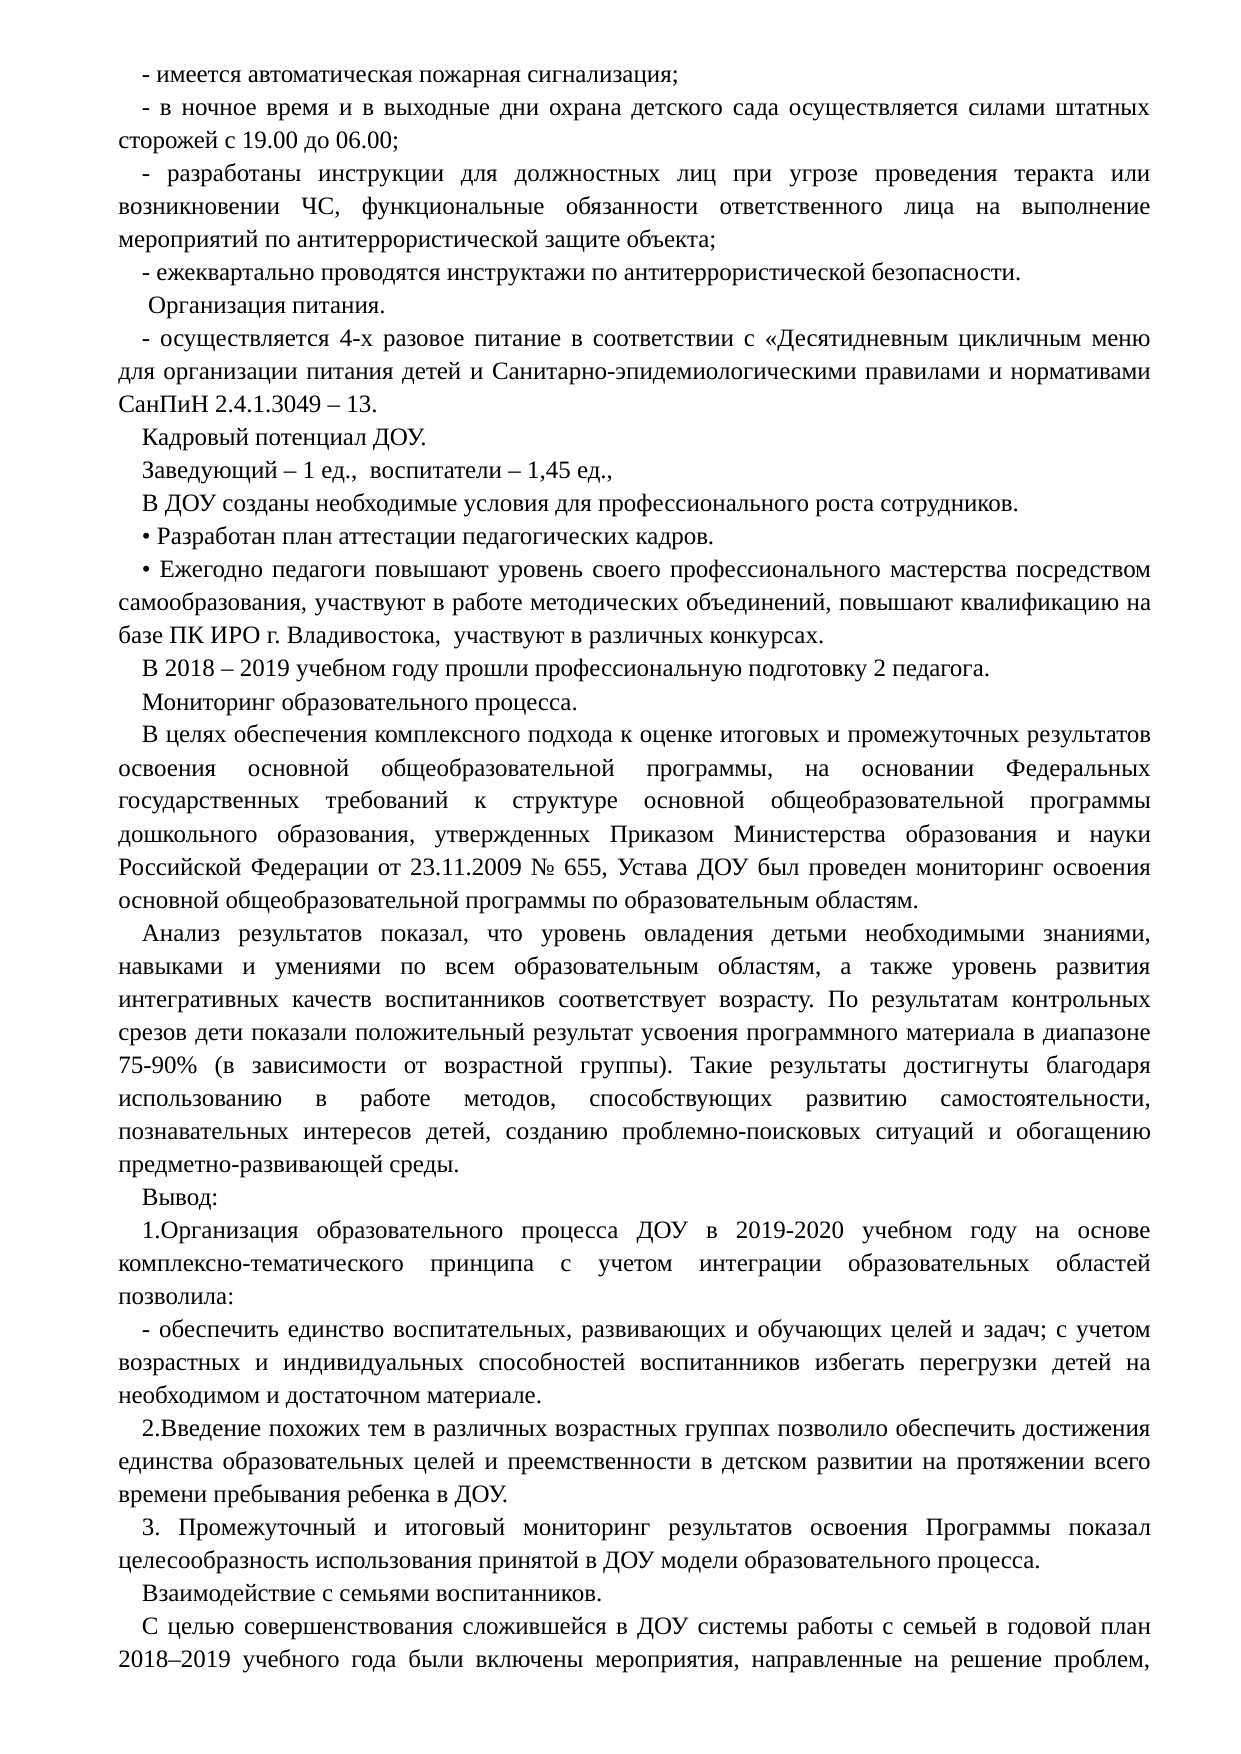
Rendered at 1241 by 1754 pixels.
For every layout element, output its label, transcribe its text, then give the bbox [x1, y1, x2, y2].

text Организация питания. [118, 290, 1152, 319]
text - разработаны инструкции для должностных лиц при угрозе проведения теракта или возникновении ЧС, функциональные обязанности ответственного лица на выполнение мероприятий по антитеррористической защите объекта; [118, 158, 1152, 253]
text 1.Организация образовательного процесса ДОУ в 2019-2020 учебном году на основе комплексно-тематического принципа с учетом интеграции образовательных областей позволила: [118, 1215, 1152, 1310]
text - обеспечить единство воспитательных, развивающих и обучающих целей и задач; с учетом возрастных и индивидуальных способностей воспитанников избегать перегрузки детей на необходимом и достаточном материале. [118, 1314, 1152, 1409]
text 3. Промежуточный и итоговый мониторинг результатов освоения Программы показал целесообразность использования принятой в ДОУ модели образовательного процесса. [118, 1512, 1152, 1574]
text Заведующий – 1 ед., воспитатели – 1,45 ед., [118, 455, 1152, 484]
text Кадровый потенциал ДОУ. [118, 422, 1152, 451]
text Вывод: [118, 1182, 1152, 1211]
text В целях обеспечения комплексного подхода к оценке итоговых и промежуточных результатов освоения основной общеобразовательной программы, на основании Федеральных государственных требований к структуре основной общеобразовательной программы дошкольного образования, утвержденных Приказом Министерства образования и науки Российской Федерации от 23.11.2009 № 655, Устава ДОУ был проведен мониторинг освоения основной общеобразовательной программы по образовательным областям. [118, 719, 1152, 913]
text • Ежегодно педагоги повышают уровень своего профессионального мастерства посредством самообразования, участвуют в работе методических объединений, повышают квалификацию на базе ПК ИРО г. Владивостока, участвуют в различных конкурсах. [118, 554, 1152, 649]
text С целью совершенствования сложившейся в ДОУ системы работы с семьей в годовой план 2018–2019 учебного года были включены мероприятия, направленные на решение проблем, [118, 1611, 1152, 1673]
text Взаимодействие с семьями воспитанников. [118, 1578, 1152, 1607]
text В ДОУ созданы необходимые условия для профессионального роста сотрудников. [118, 488, 1152, 517]
text • Разработан план аттестации педагогических кадров. [118, 521, 1152, 550]
text - ежеквартально проводятся инструктажи по антитеррористической безопасности. [118, 257, 1152, 286]
text Анализ результатов показал, что уровень овладения детьми необходимыми знаниями, навыками и умениями по всем образовательным областям, а также уровень развития интегративных качеств воспитанников соответствует возрасту. По результатам контрольных срезов дети показали положительный результат усвоения программного материала в диапазоне 75-90% (в зависимости от возрастной группы). Такие результаты достигнуты благодаря использованию в работе методов, способствующих развитию самостоятельности, познавательных интересов детей, созданию проблемно-поисковых ситуаций и обогащению предметно-развивающей среды. [118, 918, 1152, 1178]
text - в ночное время и в выходные дни охрана детского сада осуществляется силами штатных сторожей с 19.00 до 06.00; [118, 92, 1152, 154]
text 2.Введение похожих тем в различных возрастных группах позволило обеспечить достижения единства образовательных целей и преемственности в детском развитии на протяжении всего времени пребывания ребенка в ДОУ. [118, 1413, 1152, 1508]
text Мониторинг образовательного процесса. [118, 687, 1152, 715]
text В 2018 – 2019 учебном году прошли профессиональную подготовку 2 педагога. [118, 653, 1152, 682]
text - осуществляется 4-х разовое питание в соответствии с «Десятидневным цикличным меню для организации питания детей и Санитарно-эпидемиологическими правилами и нормативами СанПиН 2.4.1.3049 – 13. [118, 323, 1152, 418]
text - имеется автоматическая пожарная сигнализация; [118, 59, 1152, 88]
